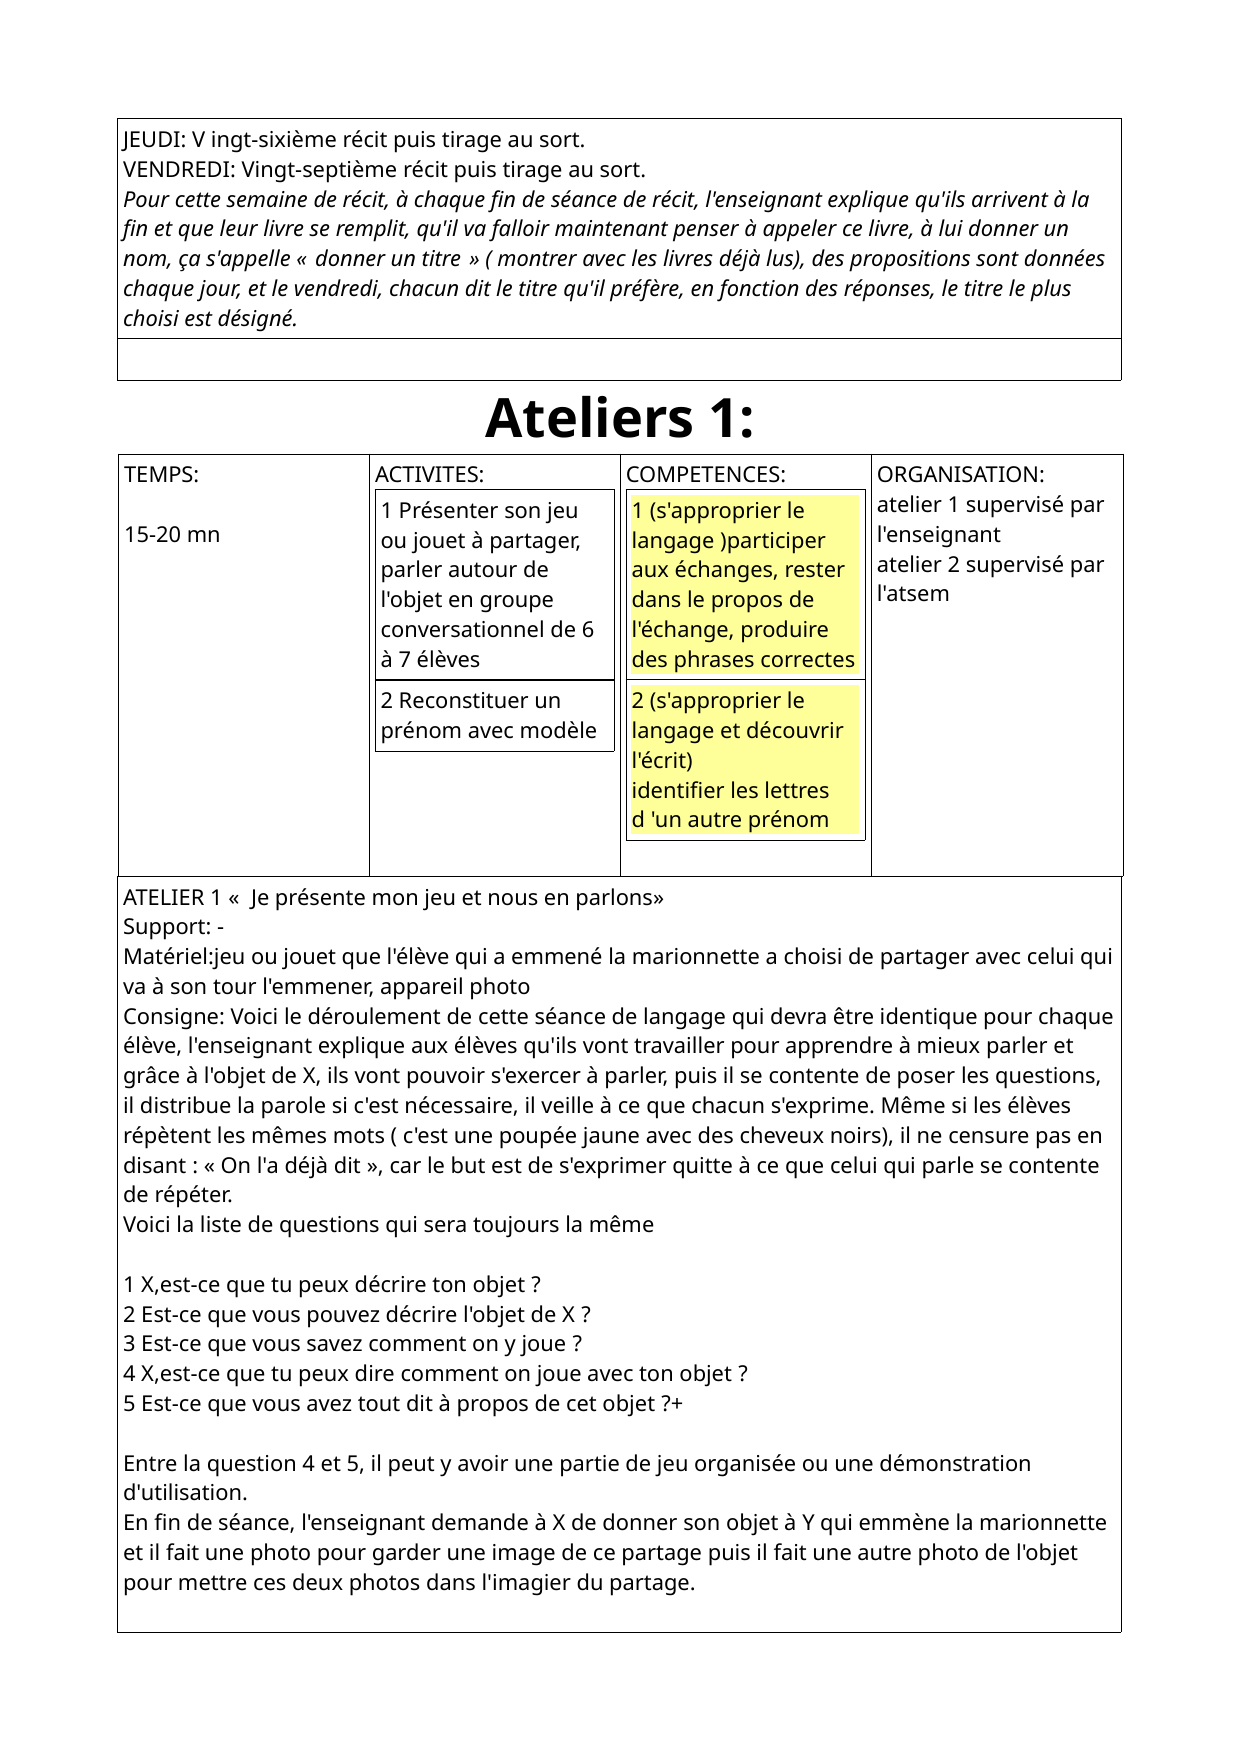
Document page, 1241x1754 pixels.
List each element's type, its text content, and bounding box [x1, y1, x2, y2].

table_header 1 (s'approprier le langage )participer aux échanges, rester dans le propos de l'échange, produire des phrases correctes [627, 490, 865, 679]
table_header COMPETENCES: [621, 455, 871, 876]
table_header ORGANISATION: atelier 1 supervisé par l'enseignant atelier 2 supervisé par l'atsem [872, 455, 1123, 876]
table_header ACTIVITES: [370, 455, 620, 876]
table_header ATELIER 1 « Je présente mon jeu et nous en parlons» Support: - Matériel:jeu ou jouet que l'élève qui a emmené la marionnette a choisi de partager avec celui qui va à son tour l'emmener, appareil photo Consigne: Voici le déroulement de cette séance de langage qui devra être identique pour chaque élève, l'enseignant explique aux élèves qu'ils vont travailler pour apprendre à mieux parler et grâce à l'objet de X, ils vont pouvoir s'exercer à parler, puis il se contente de poser les questions, il distribue la parole si c'est nécessaire, il veille à ce que chacun s'exprime. Même si les élèves répètent les mêmes mots ( c'est une poupée jaune avec des cheveux noirs), il ne censure pas en disant : « On l'a déjà dit », car le but est de s'exprimer quitte à ce que celui qui parle se contente de répéter. Voici la liste de questions qui sera toujours la même 1 X,est-ce que tu peux décrire ton objet ? 2 Est-ce que vous pouvez décrire l'objet de X ? 3 Est-ce que vous savez comment on y joue ? 4 X,est-ce que tu peux dire comment on joue avec ton objet ? 5 Est-ce que vous avez tout dit à propos de cet objet ?+ Entre la question 4 et 5, il peut y avoir une partie de jeu organisée ou une démonstration d'utilisation. En fin de séance, l'enseignant demande à X de donner son objet à Y qui emmène la marionnette et il fait une photo pour garder une image de ce partage puis il fait une autre photo de l'objet pour mettre ces deux photos dans l'imagier du partage. [118, 877, 1121, 1632]
table_header 2 Reconstituer un prénom avec modèle [376, 681, 614, 751]
table_header 1 Présenter son jeu ou jouet à partager, parler autour de l'objet en groupe conversationnel de 6 à 7 élèves [376, 490, 614, 679]
table_header JEUDI: V ingt-sixième récit puis tirage au sort. VENDREDI: Vingt-septième récit puis tirage au sort. Pour cette semaine de récit, à chaque fin de séance de récit, l'enseignant explique qu'ils arrivent à la fin et que leur livre se remplit, qu'il va falloir maintenant penser à appeler ce livre, à lui donner un nom, ça s'appelle « donner un titre » ( montrer avec les livres déjà lus), des propositions sont données chaque jour, et le vendredi, chacun dit le titre qu'il préfère, en fonction des réponses, le titre le plus choisi est désigné. [118, 119, 1121, 338]
table_header TEMPS: 15-20 mn [119, 455, 369, 876]
table_cell [118, 339, 1121, 379]
table_cell 2 (s'approprier le langage et découvrir l'écrit) identifier les lettres d 'un autre prénom [627, 680, 865, 840]
text Ateliers 1: [118, 380, 1122, 453]
